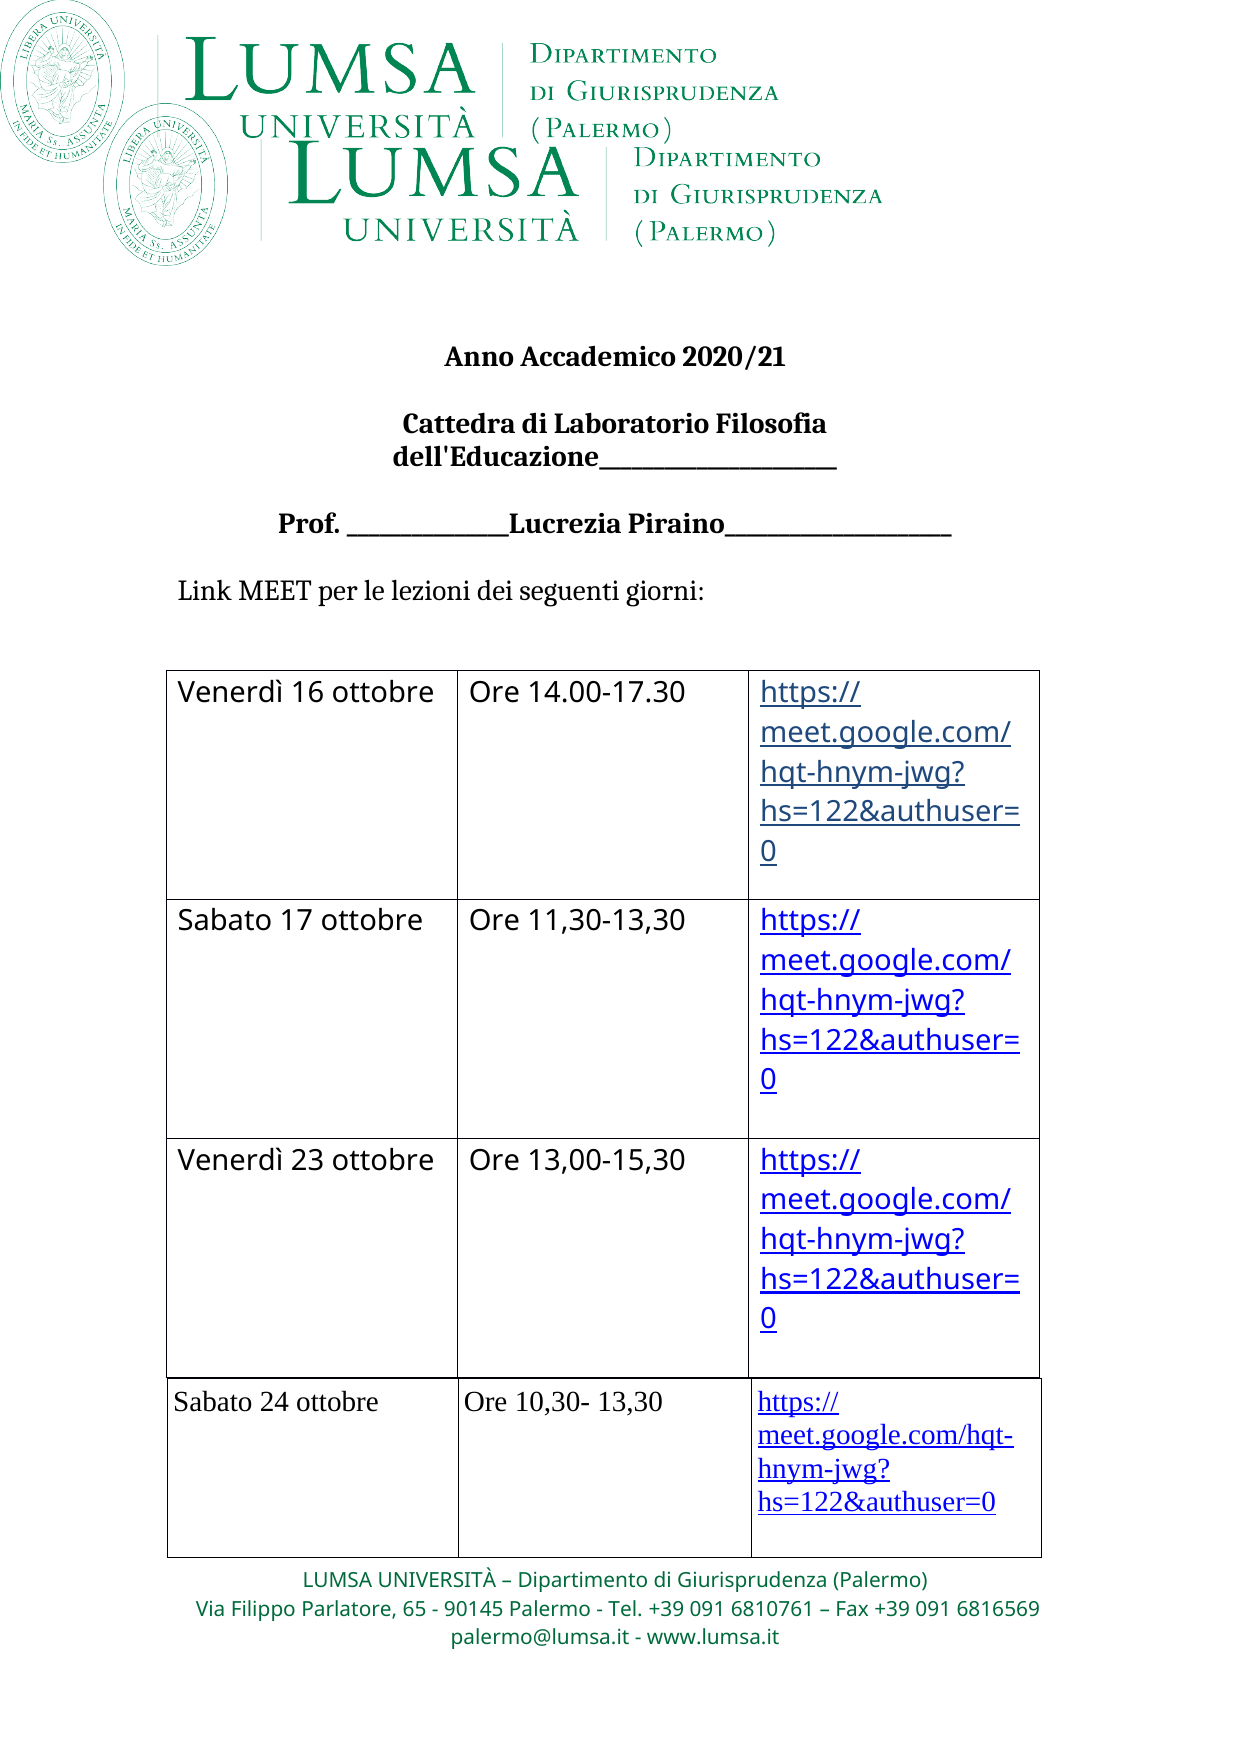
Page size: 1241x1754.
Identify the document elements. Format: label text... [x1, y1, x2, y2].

text Cattedra di Laboratorio Filosofia dell'Educazione______________________ [177, 407, 1053, 474]
table_header Ore 14.00-17.30 [458, 671, 748, 899]
table_cell Ore 11,30-13,30 [458, 900, 748, 1138]
table_header Ore 10,30- 13,30 [459, 1379, 751, 1557]
text Prof. _______________Lucrezia Piraino_____________________ [177, 507, 1053, 541]
table_cell https://meet.google.com/hqt-hnym-jwg?hs=122&authuser=0 [749, 900, 1039, 1138]
picture [0, 0, 883, 266]
text Link MEET per le lezioni dei seguenti giorni: [177, 574, 1053, 608]
table_header Sabato 24 ottobre [168, 1379, 458, 1557]
table_cell Venerdì 23 ottobre [167, 1139, 457, 1377]
table_cell Sabato 17 ottobre [167, 900, 457, 1138]
table_cell https://meet.google.com/hqt-hnym-jwg?hs=122&authuser=0 [749, 1139, 1039, 1377]
text Anno Accademico 2020/21 [177, 340, 1053, 373]
table_header https://meet.google.com/hqt-hnym-jwg?hs=122&authuser=0 [749, 671, 1039, 899]
table_header Venerdì 16 ottobre [167, 671, 457, 899]
table_header https://meet.google.com/hqt-hnym-jwg?hs=122&authuser=0 [752, 1379, 1041, 1557]
table_cell Ore 13,00-15,30 [458, 1139, 748, 1377]
